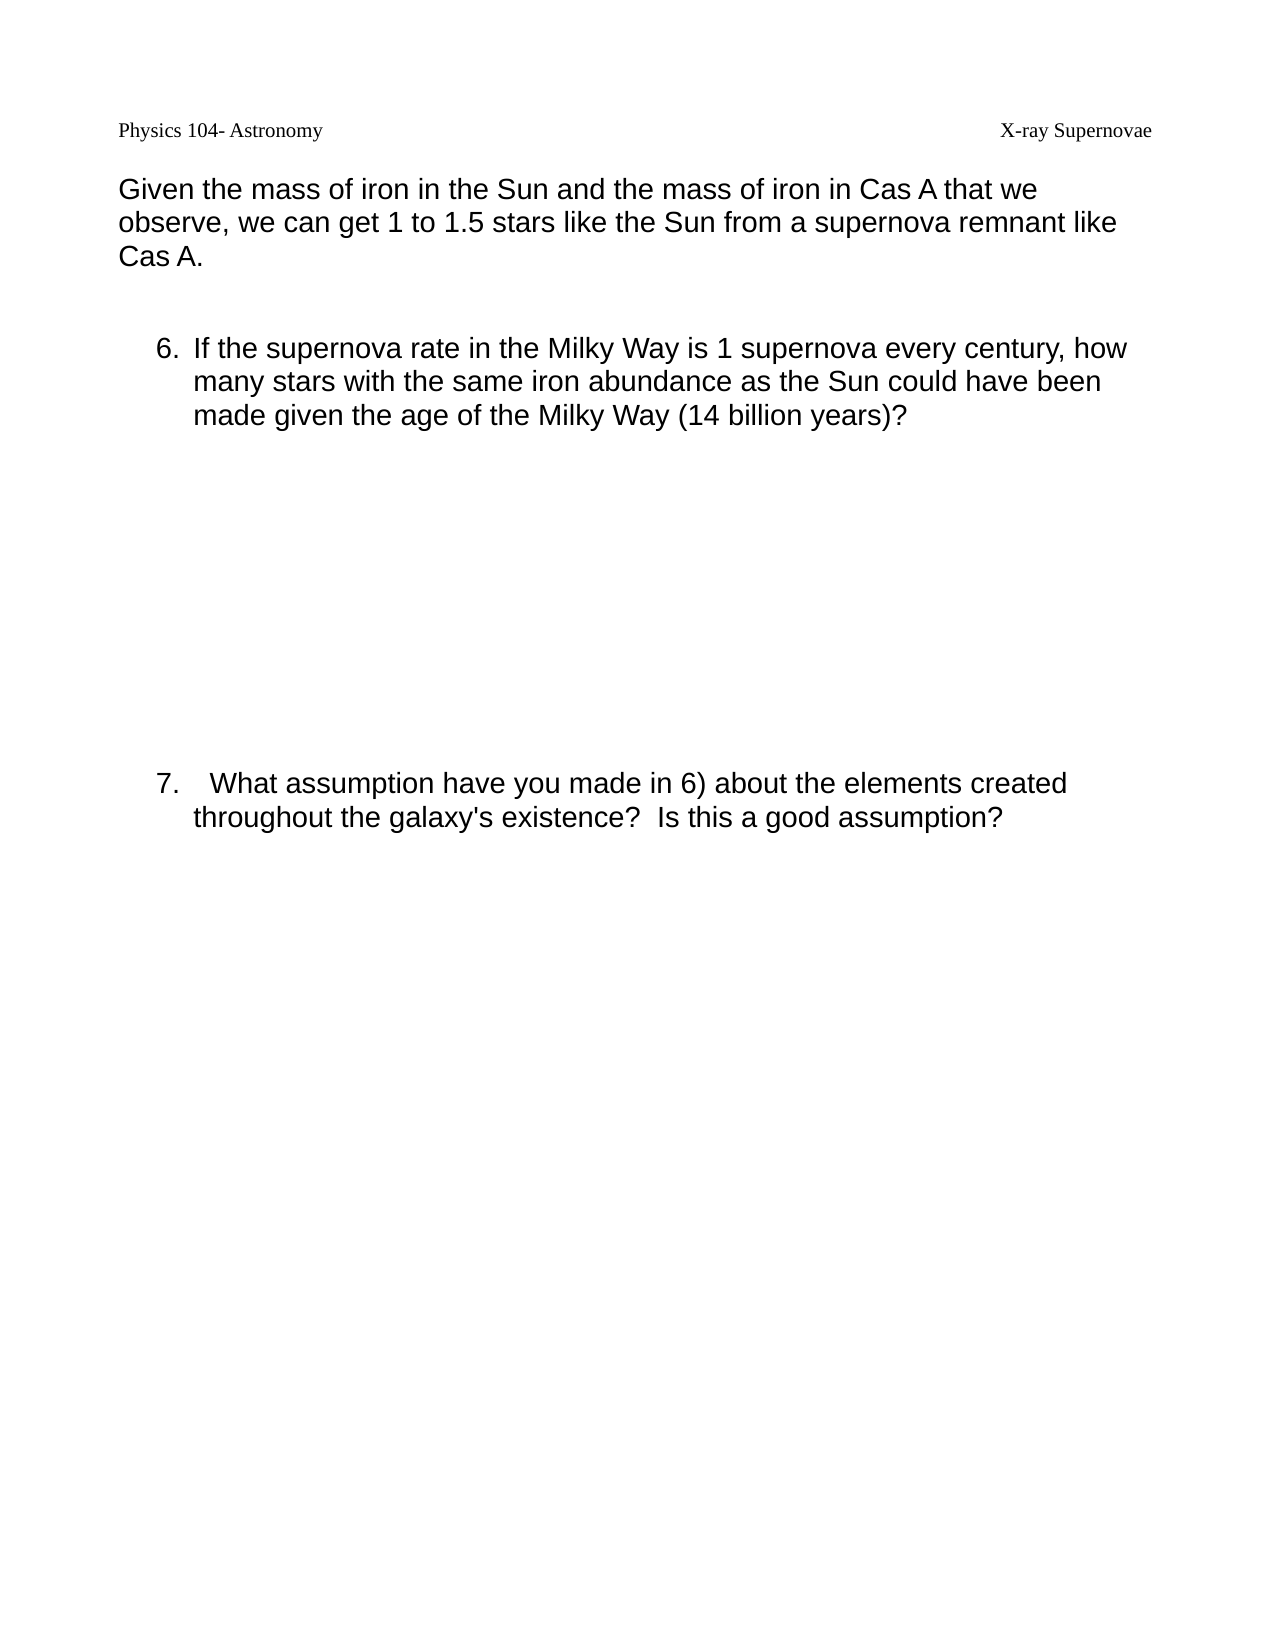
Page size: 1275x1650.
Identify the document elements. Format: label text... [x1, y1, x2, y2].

list If the supernova rate in the Milky Way is 1 supernova every century, how many stars with the same iron abundance as the Sun could have been made given the age of the Milky Way (14 billion years)? [156, 331, 1157, 431]
text Given the mass of iron in the Sun and the mass of iron in Cas A that we observe, we can get 1 to 1.5 stars like the Sun from a supernova remnant like Cas A. [118, 172, 1157, 272]
list What assumption have you made in 6) about the elements created throughout the galaxy's existence? Is this a good assumption? [156, 766, 1157, 833]
